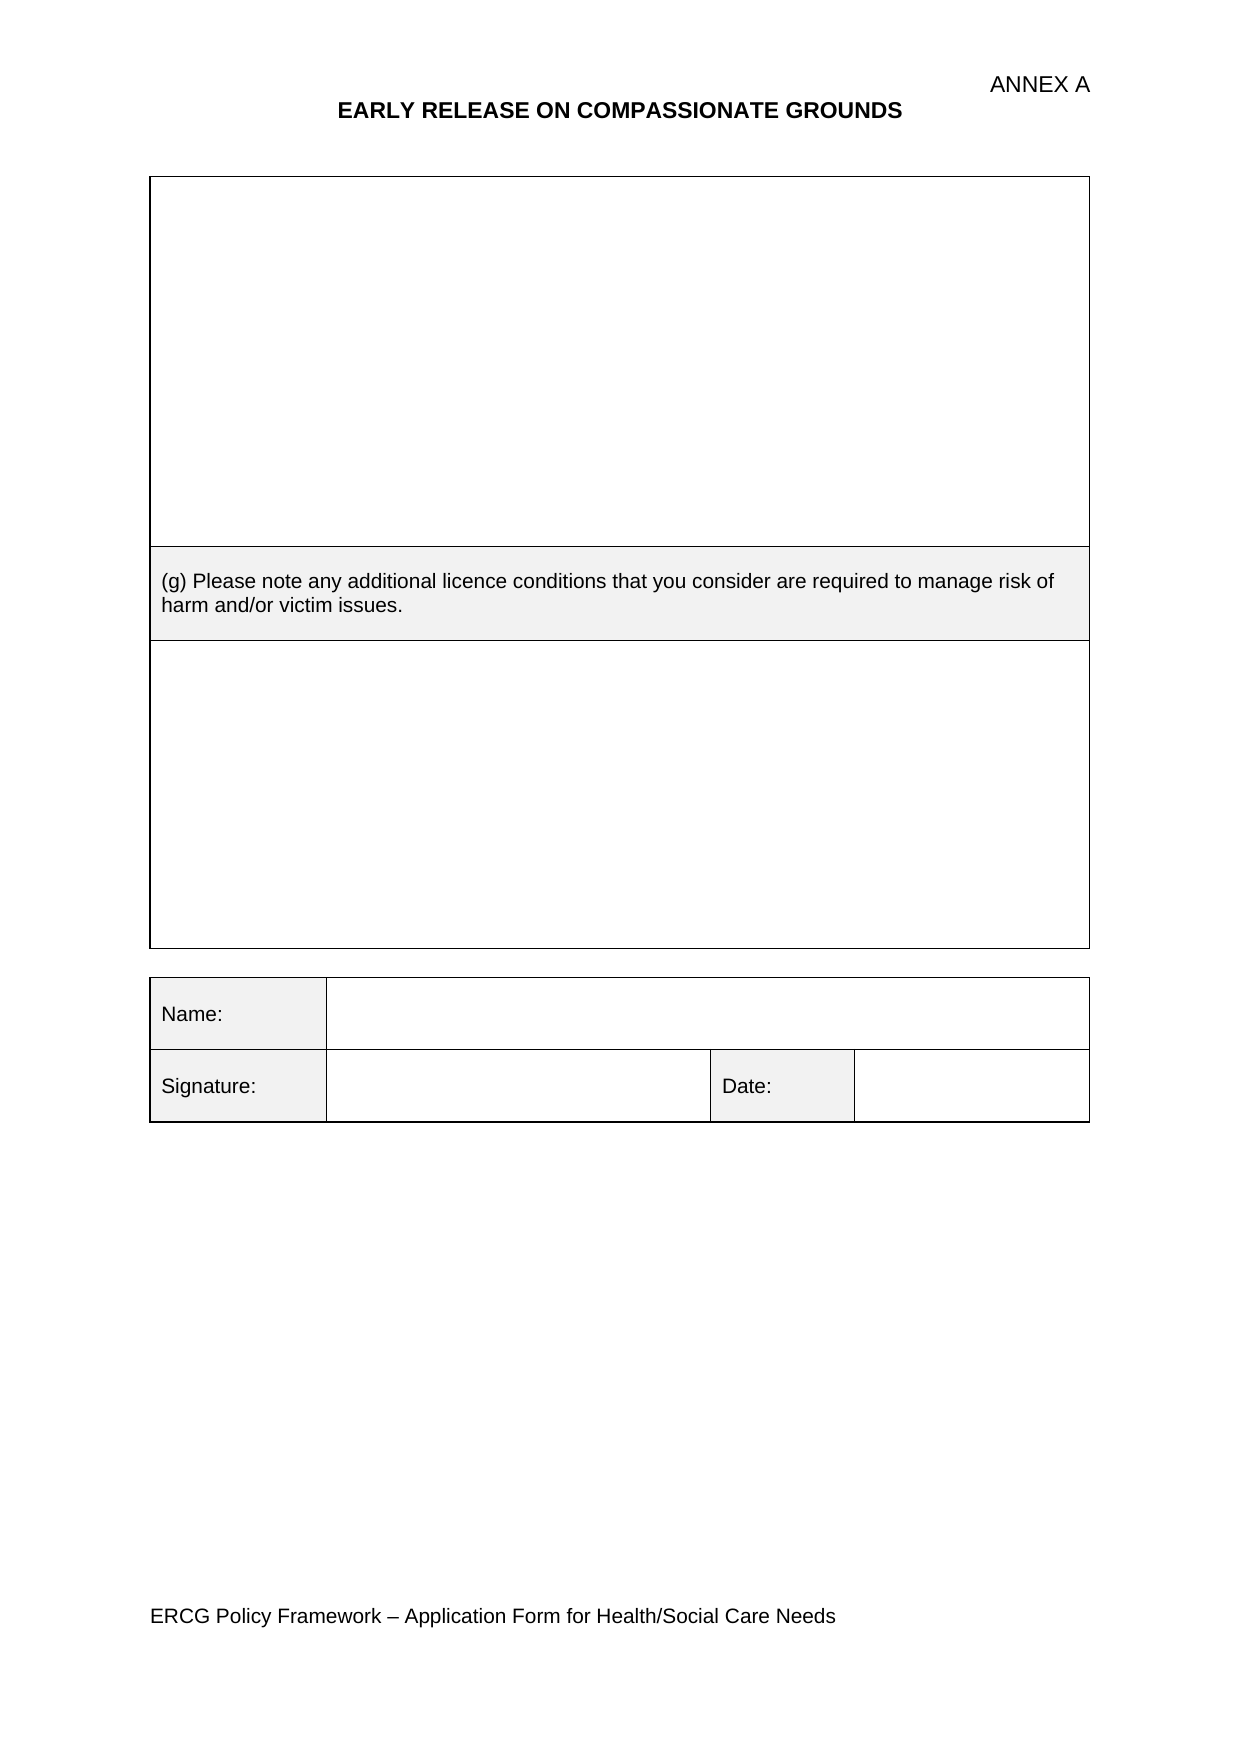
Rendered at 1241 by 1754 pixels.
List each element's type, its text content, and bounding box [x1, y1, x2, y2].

table_cell [150, 949, 1089, 977]
table_cell Name: [151, 978, 326, 1049]
table_cell [151, 641, 1089, 948]
table_cell [855, 1050, 1089, 1121]
table_cell Signature: [151, 1050, 326, 1121]
table_cell (g) Please note any additional licence conditions that you consider are required to manage risk of harm and/or victim issues. [151, 547, 1089, 640]
table_cell [151, 177, 1089, 546]
table_cell [327, 1050, 710, 1121]
table_cell [327, 978, 1089, 1049]
table_cell Date: [711, 1050, 854, 1121]
